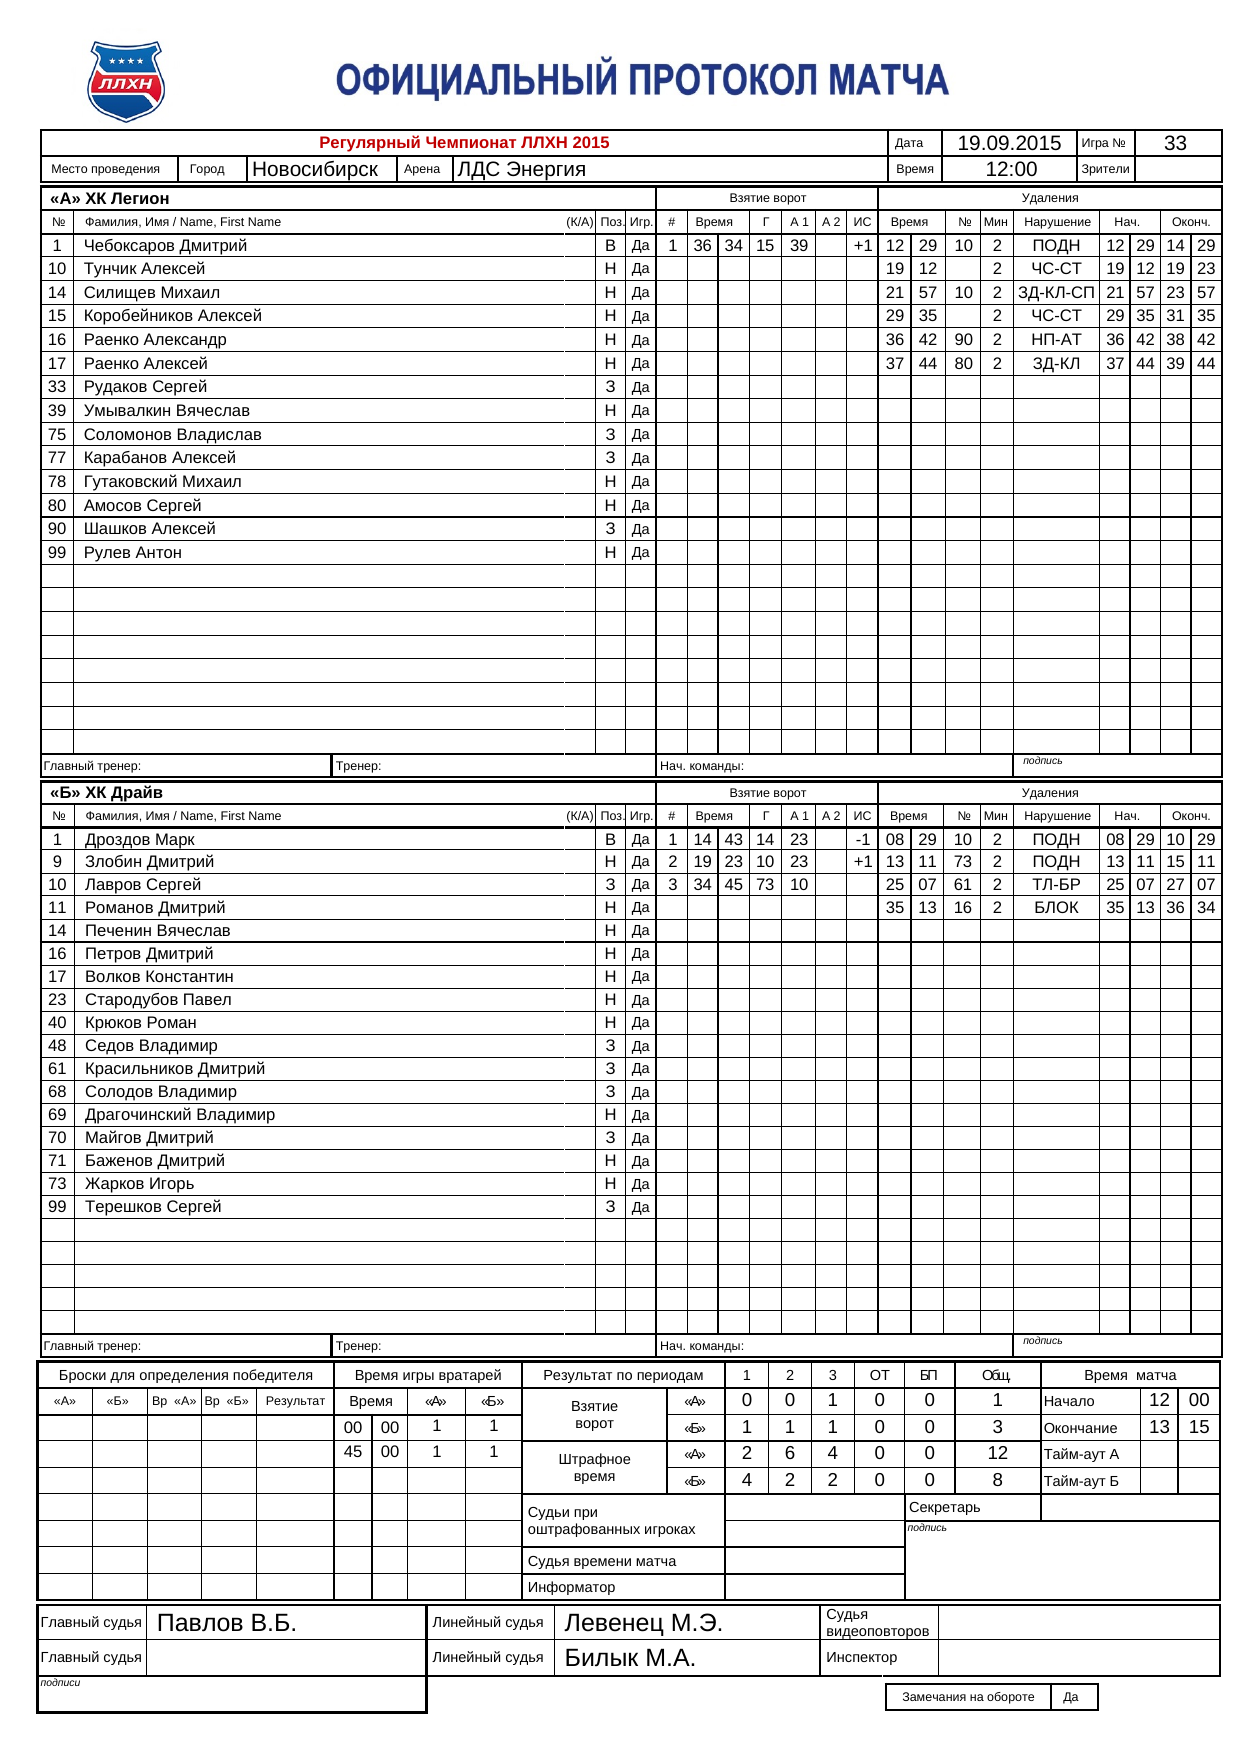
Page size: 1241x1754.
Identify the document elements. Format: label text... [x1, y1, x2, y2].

table_cell [1100, 1242, 1129, 1264]
table_cell [688, 989, 717, 1011]
table_cell [719, 943, 749, 964]
table_cell [1131, 1242, 1160, 1264]
table_cell Карабанов Алексей [74, 446, 564, 469]
table_cell 15 [1161, 850, 1190, 872]
table_cell 13 [1100, 850, 1129, 872]
table_header «Б» ХК Драйв [42, 783, 655, 803]
table_cell # [657, 211, 687, 233]
table_cell [719, 920, 749, 941]
table_cell [1100, 376, 1129, 398]
table_cell Чебоксаров Дмитрий [74, 235, 564, 256]
table_cell ПОДН [1014, 235, 1099, 256]
table_cell [688, 257, 717, 280]
table_cell [1014, 1035, 1099, 1057]
table_cell [1131, 683, 1160, 706]
picture [5, 28, 1179, 129]
table_cell [1192, 943, 1221, 964]
table_cell 34 [719, 235, 749, 256]
table_cell 25 [1100, 874, 1129, 895]
table_cell [719, 494, 749, 516]
table_cell 07 [912, 874, 943, 895]
table_cell [912, 494, 945, 516]
table_cell [257, 1468, 333, 1493]
table_cell [657, 1012, 687, 1033]
table_cell 2 [981, 235, 1013, 256]
table_cell [750, 1265, 781, 1287]
table_cell [981, 1035, 1013, 1057]
table_cell [565, 1127, 595, 1149]
table_cell [42, 1219, 74, 1241]
table_cell [847, 565, 877, 587]
table_cell 29 [912, 235, 945, 256]
table_cell [981, 1219, 1013, 1241]
table_cell 3 [956, 1415, 1040, 1440]
table_cell [657, 683, 687, 706]
table_cell 17 [42, 966, 74, 987]
table_cell ИС [847, 211, 877, 233]
table_cell 61 [944, 874, 980, 895]
table_cell [879, 446, 910, 469]
table_cell [719, 565, 749, 587]
table_cell [565, 494, 595, 516]
table_cell [750, 1012, 781, 1033]
table_cell Место проведения [42, 157, 177, 181]
table_cell [148, 1547, 201, 1573]
table_cell [1192, 1288, 1221, 1310]
table_cell [750, 636, 781, 658]
table_cell [847, 989, 877, 1011]
table_cell 29 [1100, 305, 1129, 327]
table_cell Н [596, 896, 625, 918]
table_cell [688, 1288, 717, 1310]
table_cell [39, 1441, 92, 1467]
table_cell А 2 [816, 211, 846, 233]
table_cell [912, 920, 943, 941]
table_cell [39, 1494, 92, 1520]
table_cell «Б » [466, 1389, 521, 1413]
table_cell 34 [688, 874, 717, 895]
table_cell [1192, 920, 1221, 941]
table_header Время игры вратарей [335, 1363, 521, 1387]
table_cell 61 [42, 1058, 74, 1079]
table_cell 8 [956, 1468, 1040, 1493]
table_cell [944, 920, 980, 941]
table_cell [879, 1081, 910, 1103]
table_cell Время [889, 157, 941, 181]
table_cell [1131, 1058, 1160, 1079]
table_cell [257, 1547, 333, 1573]
table_cell 2 [981, 305, 1013, 327]
table_cell [719, 446, 749, 469]
table_cell 1 [812, 1389, 854, 1413]
table_cell [688, 896, 717, 918]
table_cell 1 [657, 235, 687, 256]
table_cell [688, 281, 717, 303]
table_cell [688, 1173, 717, 1195]
table_cell 1 [466, 1416, 521, 1440]
table_cell [719, 1196, 749, 1218]
table_header 1 [726, 1363, 768, 1387]
table_cell 90 [946, 328, 980, 351]
table_cell [816, 235, 846, 256]
table_cell [719, 257, 749, 280]
table_cell Нач. команды: [657, 755, 1012, 776]
table_cell 13 [879, 850, 910, 872]
table_cell [879, 1311, 910, 1333]
table_cell [688, 328, 717, 351]
table_header 33 [1136, 131, 1221, 155]
table_cell [1161, 1219, 1190, 1241]
table_cell 36 [879, 328, 910, 351]
table_cell [816, 588, 846, 611]
table_cell [912, 1012, 943, 1033]
table_cell Нач. [1100, 211, 1160, 233]
table_cell [1131, 1012, 1160, 1033]
table_cell [816, 829, 846, 849]
table_cell 23 [42, 989, 74, 1011]
table_cell 73 [944, 850, 980, 872]
table_cell [657, 1081, 687, 1103]
table_cell [847, 423, 877, 445]
table_cell Инспектор [821, 1640, 938, 1675]
table_cell [750, 1288, 781, 1310]
table_cell Тренер: [333, 755, 655, 776]
table_cell [750, 446, 781, 469]
table_cell 42 [1192, 328, 1221, 351]
table_cell [944, 1242, 980, 1264]
table_cell [148, 1441, 201, 1467]
table_cell Раенко Алексей [74, 352, 564, 374]
table_cell Н [596, 943, 625, 964]
table_cell [981, 1311, 1013, 1333]
table_cell Нач. [1100, 805, 1160, 826]
table_cell [1131, 470, 1160, 493]
table_cell Да [626, 1127, 655, 1149]
table_cell [657, 1104, 687, 1126]
table_cell [657, 966, 687, 987]
table_cell [657, 1127, 687, 1149]
table_cell 23 [782, 850, 815, 872]
table_cell 2 [981, 829, 1013, 849]
table_cell [981, 1173, 1013, 1195]
table_cell [657, 328, 687, 351]
table_cell [93, 1468, 147, 1493]
table_cell Н [596, 1012, 625, 1033]
table_cell [912, 1127, 943, 1149]
table_cell [1161, 659, 1190, 682]
table_cell [1161, 707, 1190, 729]
table_cell 35 [912, 305, 945, 327]
table_cell [202, 1468, 256, 1493]
table_cell [1192, 470, 1221, 493]
table_cell [1192, 1104, 1221, 1126]
table_cell Н [596, 494, 625, 516]
table_cell [1131, 1288, 1160, 1310]
table_cell [816, 1219, 846, 1241]
table_cell 00 [1179, 1389, 1219, 1413]
table_cell [202, 1416, 256, 1440]
table_cell [879, 541, 910, 564]
table_cell 0 [905, 1389, 954, 1413]
table_cell Н [596, 541, 625, 564]
table_cell [847, 352, 877, 374]
table_cell [981, 399, 1013, 422]
table_cell [719, 1035, 749, 1057]
table_cell З [596, 1035, 625, 1057]
table_cell 2 [981, 874, 1013, 895]
table_cell [657, 989, 687, 1011]
table_cell [944, 1081, 980, 1103]
table_cell [847, 920, 877, 941]
table_cell [750, 328, 781, 351]
table_cell 44 [1192, 352, 1221, 374]
table_cell [782, 612, 815, 634]
table_cell [719, 683, 749, 706]
table_cell [657, 920, 687, 941]
table_cell [883, 1677, 1220, 1681]
table_cell Н [596, 1104, 625, 1126]
table_cell Вр «Б» [202, 1389, 256, 1413]
table_cell [688, 1219, 717, 1241]
table_cell [688, 1035, 717, 1057]
table_cell Лавров Сергей [75, 874, 564, 895]
table_cell [750, 518, 781, 540]
table_cell [688, 399, 717, 422]
table_cell З [596, 423, 625, 445]
table_cell Да [626, 541, 655, 564]
table_cell [1192, 446, 1221, 469]
table_cell [42, 707, 73, 729]
table_cell 2 [769, 1468, 811, 1493]
table_cell [981, 636, 1013, 658]
table_cell [1100, 1012, 1129, 1033]
table_cell [879, 588, 910, 611]
table_cell Да [626, 423, 655, 445]
table_cell [42, 1242, 74, 1264]
table_cell Нач. команды: [657, 1335, 1012, 1356]
table_cell Петров Дмитрий [75, 943, 564, 964]
table_cell [816, 541, 846, 564]
table_cell [74, 565, 564, 587]
table_cell [816, 896, 846, 918]
table_cell [912, 1219, 943, 1241]
table_cell [1014, 730, 1099, 753]
table_cell Поз. [596, 805, 625, 826]
table_cell ТЛ-БР [1014, 874, 1099, 895]
table_cell [750, 730, 781, 753]
table_cell [912, 565, 945, 587]
table_cell Тайм-аут А [1042, 1441, 1140, 1467]
table_cell [1192, 1242, 1221, 1264]
table_cell [42, 588, 73, 611]
table_cell [565, 1242, 595, 1264]
table_cell Н [596, 399, 625, 422]
table_cell [565, 1058, 595, 1079]
table_cell [565, 1219, 595, 1241]
table_cell [939, 1640, 1219, 1675]
table_cell [719, 1173, 749, 1195]
table_cell [750, 896, 781, 918]
table_cell [688, 920, 717, 941]
table_cell [1014, 1265, 1099, 1287]
table_cell [1131, 1081, 1160, 1103]
table_cell Да [626, 874, 655, 895]
table_cell [657, 376, 687, 398]
table_cell 11 [42, 896, 74, 918]
table_cell 29 [1192, 235, 1221, 256]
table_cell [981, 423, 1013, 445]
table_cell [946, 636, 980, 658]
table_cell 25 [879, 874, 910, 895]
table_header Дата [889, 131, 941, 155]
table_cell [944, 1127, 980, 1149]
table_cell [1014, 707, 1099, 729]
table_cell [782, 966, 815, 987]
table_cell [1131, 494, 1160, 516]
table_cell [626, 565, 655, 587]
table_cell Оконч. [1161, 211, 1221, 233]
table_cell [1014, 541, 1099, 564]
table_cell [782, 1058, 815, 1079]
table_cell Зрители [1078, 157, 1134, 181]
table_cell [657, 659, 687, 682]
table_cell [565, 1104, 595, 1126]
table_cell [1161, 1127, 1190, 1149]
table_cell [879, 1288, 910, 1310]
table_cell 44 [1131, 352, 1160, 374]
table_cell [719, 966, 749, 987]
table_cell [912, 683, 945, 706]
table_cell 11 [1192, 850, 1221, 872]
table_cell [466, 1547, 521, 1573]
table_cell [688, 1081, 717, 1103]
table_cell [626, 683, 655, 706]
table_cell [148, 1574, 201, 1599]
table_cell [782, 1081, 815, 1103]
table_cell 99 [42, 1196, 74, 1218]
table_cell 2 [981, 328, 1013, 351]
table_cell [1192, 541, 1221, 564]
table_cell [782, 565, 815, 587]
table_cell [565, 1012, 595, 1033]
table_cell Да [626, 1173, 655, 1195]
table_cell [626, 612, 655, 634]
table_cell 1 [408, 1441, 465, 1467]
table_cell 0 [855, 1415, 904, 1440]
table_cell 16 [42, 328, 73, 351]
table_cell [408, 1494, 465, 1520]
table_cell 35 [879, 896, 910, 918]
table_cell [428, 1677, 882, 1711]
table_cell [1014, 612, 1099, 634]
table_cell 21 [879, 281, 910, 303]
table_cell «А» [39, 1389, 92, 1413]
table_cell [657, 1242, 687, 1264]
table_cell [373, 1494, 407, 1520]
table_cell [782, 588, 815, 611]
table_cell [1131, 1104, 1160, 1126]
table_cell [981, 1288, 1013, 1310]
table_cell 31 [1161, 305, 1190, 327]
table_cell [847, 1288, 877, 1310]
table_cell [408, 1574, 465, 1599]
table_cell [782, 281, 815, 303]
table_cell 37 [879, 352, 910, 374]
table_cell [565, 352, 595, 374]
table_cell [816, 1265, 846, 1287]
table_cell [719, 399, 749, 422]
table_cell 2 [981, 850, 1013, 872]
table_cell [1192, 1150, 1221, 1172]
table_cell [657, 470, 687, 493]
table_cell +1 [847, 850, 877, 872]
table_cell [879, 1173, 910, 1195]
table_cell [719, 281, 749, 303]
table_cell Майгов Дмитрий [75, 1127, 564, 1149]
table_cell [912, 1104, 943, 1126]
table_cell [944, 1196, 980, 1218]
table_cell 08 [879, 829, 910, 849]
table_cell [657, 1219, 687, 1241]
table_header 3 [812, 1363, 854, 1387]
table_cell [912, 1311, 943, 1333]
table_cell [1100, 1288, 1129, 1310]
table_cell Драгочинский Владимир [75, 1104, 564, 1126]
table_cell 21 [1100, 281, 1129, 303]
table_cell [373, 1547, 407, 1573]
table_cell Да [626, 850, 655, 872]
table_cell [816, 1150, 846, 1172]
table_cell [782, 470, 815, 493]
table_cell [782, 1196, 815, 1218]
table_cell [1100, 541, 1129, 564]
table_cell [946, 399, 980, 422]
table_cell [912, 1196, 943, 1218]
table_cell 12 [1100, 235, 1129, 256]
table_cell [657, 1288, 687, 1310]
table_cell [1100, 1265, 1129, 1287]
table_cell [1100, 943, 1129, 964]
table_cell [565, 565, 595, 587]
table_cell [879, 423, 910, 445]
table_cell [912, 730, 945, 753]
table_cell [657, 257, 687, 280]
table_cell [816, 518, 846, 540]
table_cell [847, 257, 877, 280]
table_cell Да [626, 470, 655, 493]
table_cell [75, 1242, 564, 1264]
table_cell № [944, 805, 980, 826]
table_cell [719, 1127, 749, 1149]
table_cell [750, 1173, 781, 1195]
table_header ОТ [855, 1363, 904, 1387]
table_cell 38 [1161, 328, 1190, 351]
table_cell 07 [1192, 874, 1221, 895]
table_cell [688, 1150, 717, 1172]
table_cell [782, 707, 815, 729]
table_cell [719, 352, 749, 374]
table_cell Линейный судья [428, 1606, 554, 1639]
table_cell Да [626, 281, 655, 303]
table_cell [879, 399, 910, 422]
table_cell [816, 966, 846, 987]
table_cell Печенин Вячеслав [75, 920, 564, 941]
table_cell З [596, 518, 625, 540]
table_cell [750, 1035, 781, 1057]
table_cell [912, 966, 943, 987]
table_cell [688, 683, 717, 706]
table_cell [1192, 1127, 1221, 1149]
table_cell [981, 376, 1013, 398]
table_cell [879, 636, 910, 658]
table_cell -1 [847, 829, 877, 849]
table_cell [816, 707, 846, 729]
table_cell [1100, 1035, 1129, 1057]
table_cell З [596, 1081, 625, 1103]
table_cell Да [626, 328, 655, 351]
table_cell [816, 399, 846, 422]
table_cell [1131, 1196, 1160, 1218]
table_cell [847, 1173, 877, 1195]
table_cell [912, 1288, 943, 1310]
table_cell [816, 612, 846, 634]
table_cell Н [596, 257, 625, 280]
table_cell [148, 1468, 201, 1493]
table_cell [782, 896, 815, 918]
table_cell [1014, 1012, 1099, 1033]
table_cell [1014, 636, 1099, 658]
table_cell [565, 612, 595, 634]
table_cell 23 [782, 829, 815, 849]
table_cell [1161, 1012, 1190, 1033]
table_cell [596, 1288, 625, 1310]
table_cell [944, 1012, 980, 1033]
table_cell [782, 636, 815, 658]
table_cell [565, 730, 595, 753]
table_cell Главный судья [39, 1640, 146, 1675]
table_cell [596, 1219, 625, 1241]
table_cell 15 [1179, 1415, 1219, 1440]
table_cell [1100, 1127, 1129, 1149]
table_cell 00 [335, 1416, 371, 1440]
table_cell [750, 1311, 781, 1333]
table_cell [816, 376, 846, 398]
table_cell [1131, 659, 1160, 682]
table_cell Да [626, 1081, 655, 1103]
table_cell [688, 352, 717, 374]
table_cell Мин [981, 211, 1013, 233]
table_cell Н [596, 352, 625, 374]
table_cell [782, 1104, 815, 1126]
table_cell [946, 707, 980, 729]
table_cell 0 [905, 1468, 954, 1493]
table_cell [879, 1265, 910, 1287]
table_cell Время [879, 805, 943, 826]
table_cell [946, 257, 980, 280]
table_cell [596, 683, 625, 706]
table_cell [847, 376, 877, 398]
table_cell [879, 1196, 910, 1218]
table_cell [1131, 1150, 1160, 1172]
table_cell 0 [726, 1389, 768, 1413]
table_cell 34 [1192, 896, 1221, 918]
table_cell [688, 1058, 717, 1079]
table_cell [719, 1242, 749, 1264]
table_cell [782, 920, 815, 941]
table_cell [565, 850, 595, 872]
table_cell подпись [906, 1522, 1219, 1599]
table_cell 10 [946, 281, 980, 303]
table_cell [782, 659, 815, 682]
table_cell [565, 1150, 595, 1172]
table_cell [1131, 541, 1160, 564]
table_cell [879, 943, 910, 964]
table_cell [816, 423, 846, 445]
table_cell [657, 1058, 687, 1079]
table_cell [657, 1150, 687, 1172]
table_cell [981, 1081, 1013, 1103]
table_cell Да [626, 1150, 655, 1172]
table_cell [626, 1311, 655, 1333]
table_cell [847, 707, 877, 729]
table_cell [1131, 636, 1160, 658]
table_cell Взятие ворот [523, 1389, 666, 1440]
table_cell [847, 1242, 877, 1264]
table_cell Секретарь [906, 1495, 1040, 1520]
table_cell [879, 565, 910, 587]
table_cell [1161, 989, 1190, 1011]
table_cell НП-АТ [1014, 328, 1099, 351]
table_cell [981, 518, 1013, 540]
table_cell 2 [812, 1468, 854, 1493]
table_cell [1192, 423, 1221, 445]
table_cell [1131, 399, 1160, 422]
table_cell [42, 1265, 74, 1287]
table_cell [1131, 423, 1160, 445]
table_cell [946, 659, 980, 682]
table_cell Рулев Антон [74, 541, 564, 564]
table_header Удаления [879, 783, 1221, 803]
table_cell [944, 1173, 980, 1195]
table_cell 12 [1131, 257, 1160, 280]
table_cell 12 [912, 257, 945, 280]
table_cell [74, 612, 564, 634]
table_cell Да [626, 518, 655, 540]
table_header 19.09.2015 [943, 131, 1076, 155]
table_header БП [905, 1363, 954, 1387]
table_cell 35 [1100, 896, 1129, 918]
table_cell [816, 352, 846, 374]
table_cell Время [879, 211, 945, 233]
table_cell [981, 943, 1013, 964]
table_cell [981, 1058, 1013, 1079]
table_cell (К/А) [565, 211, 595, 233]
table_cell [782, 1311, 815, 1333]
table_cell З [596, 874, 625, 895]
table_cell 35 [1192, 305, 1221, 327]
table_cell [912, 518, 945, 540]
table_cell [719, 588, 749, 611]
table_cell [879, 518, 910, 540]
table_cell [981, 494, 1013, 516]
table_cell [912, 399, 945, 422]
table_cell [257, 1574, 333, 1599]
table_cell [782, 1265, 815, 1287]
table_cell Терешков Сергей [75, 1196, 564, 1218]
table_cell [202, 1547, 256, 1573]
table_cell [39, 1416, 92, 1440]
table_cell [912, 1035, 943, 1057]
table_cell 36 [1100, 328, 1129, 351]
table_cell [912, 423, 945, 445]
table_cell [719, 730, 749, 753]
table_cell [688, 446, 717, 469]
table_cell 11 [1131, 850, 1160, 872]
table_cell 68 [42, 1081, 74, 1103]
table_cell [912, 470, 945, 493]
table_cell [1014, 1058, 1099, 1079]
table_cell 10 [944, 829, 980, 849]
table_cell # [657, 805, 687, 826]
table_cell [1179, 1441, 1219, 1467]
table_cell [1136, 157, 1221, 181]
table_cell Солодов Владимир [75, 1081, 564, 1103]
table_cell Да [626, 494, 655, 516]
table_cell [75, 1311, 564, 1333]
table_cell Н [596, 850, 625, 872]
table_cell [688, 1265, 717, 1287]
table_cell 11 [912, 850, 943, 872]
table_cell [657, 943, 687, 964]
table_cell [1131, 1219, 1160, 1241]
table_cell 1 [657, 829, 687, 849]
table_cell Левенец М.Э. [555, 1606, 819, 1639]
table_cell 0 [905, 1442, 954, 1467]
table_cell Да [626, 966, 655, 987]
table_cell [657, 305, 687, 327]
table_cell [750, 494, 781, 516]
table_cell 12 [1141, 1389, 1177, 1413]
table_cell ИС [847, 805, 877, 826]
table_cell 2 [657, 850, 687, 872]
table_cell Гутаковский Михаил [74, 470, 564, 493]
table_cell Стародубов Павел [75, 989, 564, 1011]
table_cell Да [626, 1104, 655, 1126]
table_cell [1192, 1012, 1221, 1033]
table_cell [75, 1288, 564, 1310]
table_cell [1161, 1173, 1190, 1195]
table_cell [816, 305, 846, 327]
table_cell 15 [750, 235, 781, 256]
table_cell [946, 494, 980, 516]
table_cell [74, 659, 564, 682]
table_cell [565, 588, 595, 611]
table_cell [946, 446, 980, 469]
table_cell [202, 1494, 256, 1520]
table_cell [688, 1104, 717, 1126]
table_cell [1014, 1081, 1099, 1103]
table_cell [596, 1242, 625, 1264]
table_cell [726, 1521, 904, 1546]
table_cell [565, 1196, 595, 1218]
table_cell [688, 612, 717, 634]
table_cell [1100, 565, 1129, 587]
table_cell [912, 989, 943, 1011]
table_cell 12:00 [943, 157, 1076, 181]
table_header Броски для определения победителя [39, 1363, 333, 1387]
table_cell [1100, 423, 1129, 445]
table_cell [750, 943, 781, 964]
table_cell [912, 446, 945, 469]
table_cell [688, 588, 717, 611]
table_cell Главный тренер: [42, 1335, 330, 1356]
table_cell [719, 470, 749, 493]
table_cell [946, 541, 980, 564]
table_cell 73 [750, 874, 781, 895]
table_cell 23 [1192, 257, 1221, 280]
table_cell [981, 612, 1013, 634]
table_cell «А» [408, 1389, 465, 1413]
table_cell [565, 943, 595, 964]
table_cell [42, 1311, 74, 1333]
table_cell [1161, 636, 1190, 658]
table_cell Амосов Сергей [74, 494, 564, 516]
table_cell [946, 565, 980, 587]
table_cell [879, 966, 910, 987]
table_cell [1192, 1081, 1221, 1103]
table_cell [565, 446, 595, 469]
table_cell [816, 1173, 846, 1195]
table_cell Н [596, 920, 625, 941]
table_cell [565, 235, 595, 256]
table_header 2 [769, 1363, 811, 1387]
table_cell [847, 896, 877, 918]
table_cell [688, 518, 717, 540]
table_cell [74, 683, 564, 706]
table_cell [1100, 518, 1129, 540]
table_cell [1192, 1196, 1221, 1218]
table_cell 37 [1100, 352, 1129, 374]
table_cell ЛДС Энергия [454, 157, 887, 181]
table_cell 13 [1141, 1415, 1177, 1440]
table_cell [1100, 966, 1129, 987]
table_cell [816, 281, 846, 303]
table_cell [750, 423, 781, 445]
table_cell 23 [719, 850, 749, 872]
table_cell [782, 1127, 815, 1149]
table_cell [847, 494, 877, 516]
table_cell Оконч. [1161, 805, 1221, 826]
table_cell «Б» [668, 1468, 724, 1493]
table_cell Окончание [1042, 1415, 1140, 1440]
table_cell [816, 636, 846, 658]
table_cell [565, 1081, 595, 1103]
table_cell З [596, 446, 625, 469]
table_cell [1014, 1219, 1099, 1241]
table_cell [42, 659, 73, 682]
table_cell [1014, 1127, 1099, 1149]
table_cell 27 [1161, 874, 1190, 895]
table_cell [750, 1150, 781, 1172]
table_cell [946, 730, 980, 753]
table_cell [981, 1196, 1013, 1218]
table_cell В [596, 235, 625, 256]
table_cell [946, 470, 980, 493]
table_cell [1100, 636, 1129, 658]
table_cell [42, 565, 73, 587]
table_cell [565, 659, 595, 682]
table_cell [816, 874, 846, 895]
table_cell [816, 1035, 846, 1057]
table_cell [750, 966, 781, 987]
table_cell [750, 352, 781, 374]
table_cell [719, 376, 749, 398]
table_cell [1131, 376, 1160, 398]
table_cell [565, 874, 595, 895]
table_cell Шашков Алексей [74, 518, 564, 540]
table_cell Игр. [626, 211, 655, 233]
table_cell 35 [1131, 305, 1160, 327]
table_cell [1161, 1104, 1190, 1126]
table_cell Н [596, 470, 625, 493]
table_cell [596, 565, 625, 587]
table_cell 73 [42, 1173, 74, 1195]
table_header Взятие ворот [657, 188, 877, 209]
table_cell [782, 305, 815, 327]
table_cell Линейный судья [428, 1640, 554, 1675]
table_cell [879, 1035, 910, 1057]
table_cell [750, 1196, 781, 1218]
table_cell [782, 989, 815, 1011]
table_cell [981, 683, 1013, 706]
table_cell [750, 920, 781, 941]
table_cell [565, 829, 595, 849]
table_cell [1014, 423, 1099, 445]
table_cell [1192, 659, 1221, 682]
table_cell [750, 989, 781, 1011]
table_cell [1014, 920, 1099, 941]
table_cell 14 [42, 281, 73, 303]
table_cell [1131, 920, 1160, 941]
table_cell [1131, 588, 1160, 611]
table_cell [1100, 470, 1129, 493]
table_cell [981, 1127, 1013, 1149]
table_cell [1161, 1196, 1190, 1218]
table_cell [257, 1494, 333, 1520]
table_cell [626, 1219, 655, 1241]
table_cell [688, 565, 717, 587]
table_cell Да [626, 446, 655, 469]
table_cell [719, 541, 749, 564]
table_cell Романов Дмитрий [75, 896, 564, 918]
table_cell Да [626, 235, 655, 256]
table_cell [816, 494, 846, 516]
table_cell 16 [42, 943, 74, 964]
table_cell [565, 1173, 595, 1195]
table_cell Крюков Роман [75, 1012, 564, 1033]
table_cell [657, 281, 687, 303]
table_cell [1014, 1196, 1099, 1218]
table_cell [981, 659, 1013, 682]
table_cell [1014, 683, 1099, 706]
table_cell [847, 659, 877, 682]
table_cell 10 [42, 874, 74, 895]
table_cell [847, 730, 877, 753]
table_cell [879, 989, 910, 1011]
table_cell 69 [42, 1104, 74, 1126]
table_cell 2 [981, 257, 1013, 280]
table_cell [565, 1035, 595, 1057]
table_cell [944, 966, 980, 987]
table_cell [596, 1265, 625, 1287]
table_cell [847, 1081, 877, 1103]
table_cell [1192, 1173, 1221, 1195]
table_cell [257, 1416, 333, 1440]
table_cell [1192, 565, 1221, 587]
table_cell [1100, 1196, 1129, 1218]
table_cell [626, 1288, 655, 1310]
table_cell [147, 1640, 425, 1675]
table_cell 19 [688, 850, 717, 872]
table_cell Жарков Игорь [75, 1173, 564, 1195]
table_cell [1161, 1035, 1190, 1057]
table_cell 12 [879, 235, 910, 256]
table_cell 14 [1161, 235, 1190, 256]
table_cell [1161, 1265, 1190, 1287]
table_cell [1131, 943, 1160, 964]
table_cell [93, 1574, 147, 1599]
table_cell [750, 1219, 781, 1241]
table_cell [626, 1242, 655, 1264]
table_cell Да [626, 943, 655, 964]
table_cell [1014, 470, 1099, 493]
table_cell [1131, 1265, 1160, 1287]
table_cell [1192, 1058, 1221, 1079]
table_cell Да [626, 829, 655, 849]
table_cell [565, 376, 595, 398]
table_cell [944, 1265, 980, 1287]
table_cell 16 [944, 896, 980, 918]
table_cell 57 [1192, 281, 1221, 303]
table_cell [1131, 707, 1160, 729]
table_cell Волков Константин [75, 966, 564, 987]
table_cell [981, 920, 1013, 941]
table_cell № [42, 211, 73, 233]
table_cell [1161, 612, 1190, 634]
table_cell 57 [912, 281, 945, 303]
table_cell ЗД-КЛ-СП [1014, 281, 1099, 303]
table_cell 90 [42, 518, 73, 540]
table_cell [750, 281, 781, 303]
table_cell 29 [1192, 829, 1221, 849]
table_cell [981, 1104, 1013, 1126]
table_cell [981, 1242, 1013, 1264]
table_cell [816, 683, 846, 706]
table_cell [847, 612, 877, 634]
table_cell 10 [42, 257, 73, 280]
table_cell [912, 1242, 943, 1264]
table_cell [1100, 588, 1129, 611]
table_cell [1014, 376, 1099, 398]
table_cell [816, 328, 846, 351]
table_cell 12 [956, 1442, 1040, 1467]
table_cell [750, 1081, 781, 1103]
table_cell 1 [42, 829, 74, 849]
table_cell [1192, 707, 1221, 729]
table_cell [1161, 683, 1190, 706]
table_cell [1192, 1311, 1221, 1333]
table_cell [981, 1012, 1013, 1033]
table_cell [816, 659, 846, 682]
table_cell [816, 1196, 846, 1218]
table_cell [946, 612, 980, 634]
table_cell [596, 588, 625, 611]
table_cell Судья видеоповторов [821, 1606, 938, 1639]
table_cell 39 [1161, 352, 1190, 374]
table_cell [879, 707, 910, 729]
table_cell [93, 1547, 147, 1573]
table_cell 15 [42, 305, 73, 327]
table_cell [912, 659, 945, 682]
table_cell Н [596, 989, 625, 1011]
table_cell [782, 683, 815, 706]
table_cell [657, 494, 687, 516]
table_cell [726, 1548, 904, 1573]
table_cell «А» [668, 1389, 724, 1413]
table_cell [782, 1173, 815, 1195]
table_cell [42, 1288, 74, 1310]
table_cell [1100, 494, 1129, 516]
table_cell [981, 966, 1013, 987]
table_cell [1192, 518, 1221, 540]
table_cell [782, 446, 815, 469]
table_cell [946, 305, 980, 327]
table_cell [719, 1311, 749, 1333]
table_cell [750, 1058, 781, 1079]
table_cell [39, 1547, 92, 1573]
table_cell Н [596, 305, 625, 327]
table_cell [688, 1196, 717, 1218]
table_cell ПОДН [1014, 850, 1099, 872]
table_cell [1192, 588, 1221, 611]
table_cell [657, 588, 687, 611]
table_cell [816, 1127, 846, 1149]
table_cell [944, 1288, 980, 1310]
table_cell [1100, 1081, 1129, 1103]
table_cell 10 [782, 874, 815, 895]
table_cell [335, 1547, 371, 1573]
table_cell [847, 1012, 877, 1033]
table_header Да [1052, 1685, 1097, 1709]
table_cell [782, 399, 815, 422]
table_cell [1161, 920, 1190, 941]
table_cell 19 [1100, 257, 1129, 280]
table_cell [981, 588, 1013, 611]
table_cell [1100, 707, 1129, 729]
table_cell Игр. [626, 805, 655, 826]
table_cell [688, 943, 717, 964]
table_cell [42, 730, 73, 753]
table_cell [879, 612, 910, 634]
table_cell [1131, 1127, 1160, 1149]
table_cell [816, 1081, 846, 1103]
table_cell [466, 1521, 521, 1546]
table_cell 14 [688, 829, 717, 849]
table_cell [1161, 1081, 1190, 1103]
table_cell [1161, 588, 1190, 611]
table_cell [816, 1012, 846, 1033]
table_cell А 2 [816, 805, 846, 826]
table_cell [946, 588, 980, 611]
table_cell [1099, 1682, 1220, 1711]
table_cell [148, 1521, 201, 1546]
table_cell [719, 989, 749, 1011]
table_cell 4 [726, 1468, 768, 1493]
table_cell 36 [688, 235, 717, 256]
table_cell [1014, 966, 1099, 987]
table_cell [847, 1150, 877, 1172]
table_cell [1141, 1441, 1177, 1467]
table_cell [565, 1288, 595, 1310]
table_cell Результат [257, 1389, 333, 1413]
table_cell [657, 565, 687, 587]
table_cell Седов Владимир [75, 1035, 564, 1057]
table_cell [565, 636, 595, 658]
table_cell [981, 1150, 1013, 1172]
table_cell Судьи при оштрафованных игроках [523, 1495, 724, 1546]
table_cell 29 [1131, 829, 1160, 849]
table_cell [1100, 683, 1129, 706]
table_cell [626, 636, 655, 658]
table_cell [816, 470, 846, 493]
table_header Замечания на обороте [887, 1685, 1050, 1709]
table_cell Г [750, 211, 781, 233]
table_cell [750, 1127, 781, 1149]
table_cell [944, 989, 980, 1011]
table_cell 57 [1131, 281, 1160, 303]
table_cell Главный тренер: [42, 755, 330, 776]
table_cell Дроздов Марк [75, 829, 564, 849]
table_cell [1100, 1150, 1129, 1172]
table_cell 13 [1131, 896, 1160, 918]
table_cell [257, 1441, 333, 1467]
table_header Время матча [1042, 1363, 1219, 1387]
table_cell ЗД-КЛ [1014, 352, 1099, 374]
table_cell Да [626, 896, 655, 918]
table_cell [981, 707, 1013, 729]
table_header Взятие ворот [657, 783, 877, 803]
table_cell [1161, 494, 1190, 516]
table_cell [750, 612, 781, 634]
table_cell [688, 305, 717, 327]
table_cell [1100, 399, 1129, 422]
table_cell [782, 730, 815, 753]
table_cell [93, 1416, 147, 1440]
table_cell [1100, 730, 1129, 753]
table_header Общ. [956, 1363, 1040, 1387]
table_cell [847, 470, 877, 493]
table_cell [981, 446, 1013, 469]
table_cell А 1 [782, 211, 815, 233]
table_cell [1100, 920, 1129, 941]
table_cell [688, 423, 717, 445]
table_cell [1192, 636, 1221, 658]
table_cell [847, 1265, 877, 1287]
table_cell [39, 1574, 92, 1599]
table_cell З [596, 1058, 625, 1079]
table_cell [912, 1150, 943, 1172]
table_cell Тайм-аут Б [1042, 1468, 1140, 1493]
table_cell Поз. [596, 211, 625, 233]
table_cell «А» [668, 1442, 724, 1467]
table_cell [944, 1219, 980, 1241]
table_cell [626, 730, 655, 753]
table_cell 39 [782, 235, 815, 256]
table_cell [782, 257, 815, 280]
table_cell [688, 966, 717, 987]
table_cell [93, 1521, 147, 1546]
table_cell [816, 1242, 846, 1264]
table_cell [981, 541, 1013, 564]
table_cell [912, 1173, 943, 1195]
table_cell [782, 423, 815, 445]
table_cell «Б» [668, 1415, 724, 1440]
table_cell 1 [726, 1415, 768, 1440]
table_cell [1014, 518, 1099, 540]
table_cell [1131, 612, 1160, 634]
table_cell Фамилия, Имя / Name, First Name [74, 211, 565, 233]
table_cell [408, 1547, 465, 1573]
table_cell 0 [769, 1389, 811, 1413]
table_cell [657, 423, 687, 445]
table_cell [1131, 1173, 1160, 1195]
table_cell [626, 588, 655, 611]
table_cell Соломонов Владислав [74, 423, 564, 445]
table_cell [944, 1150, 980, 1172]
table_cell Да [626, 1035, 655, 1057]
table_cell [657, 1265, 687, 1287]
table_cell 75 [42, 423, 73, 445]
table_cell [596, 636, 625, 658]
table_cell [847, 305, 877, 327]
table_cell [626, 659, 655, 682]
table_cell [750, 683, 781, 706]
table_cell Н [596, 281, 625, 303]
table_cell Арена [398, 157, 452, 181]
table_cell [657, 518, 687, 540]
table_cell [879, 1150, 910, 1172]
table_cell [565, 989, 595, 1011]
table_cell 1 [42, 235, 73, 256]
table_cell [879, 494, 910, 516]
table_cell [750, 305, 781, 327]
table_cell [912, 376, 945, 398]
table_cell [148, 1494, 201, 1520]
table_cell [657, 1311, 687, 1333]
table_cell [1192, 376, 1221, 398]
table_cell 10 [946, 235, 980, 256]
table_cell 99 [42, 541, 73, 564]
table_cell [1192, 399, 1221, 422]
table_cell [1014, 1150, 1099, 1172]
table_cell [688, 1242, 717, 1264]
table_cell [912, 1058, 943, 1079]
table_cell [1014, 1242, 1099, 1264]
table_cell [719, 1219, 749, 1241]
table_cell [847, 1127, 877, 1149]
table_cell 2 [726, 1442, 768, 1467]
table_cell 3 [657, 874, 687, 895]
table_cell Судья времени матча [523, 1548, 724, 1573]
table_cell Злобин Дмитрий [75, 850, 564, 872]
table_cell [719, 1058, 749, 1079]
table_cell [1192, 1219, 1221, 1241]
table_cell [879, 1219, 910, 1241]
table_cell [1192, 683, 1221, 706]
table_cell Силищев Михаил [74, 281, 564, 303]
table_cell [565, 683, 595, 706]
table_cell Н [596, 1173, 625, 1195]
table_cell [1100, 1311, 1129, 1333]
table_cell 10 [750, 850, 781, 872]
table_cell 80 [946, 352, 980, 374]
table_cell [565, 399, 595, 422]
table_cell 0 [855, 1442, 904, 1467]
table_cell [1131, 966, 1160, 987]
table_cell [1100, 989, 1129, 1011]
table_cell [373, 1468, 407, 1493]
table_cell [847, 281, 877, 303]
table_cell [1161, 730, 1190, 753]
table_cell [335, 1574, 371, 1599]
table_cell [879, 920, 910, 941]
table_cell 07 [1131, 874, 1160, 895]
table_cell 2 [981, 896, 1013, 918]
table_cell 39 [42, 399, 73, 422]
table_cell [816, 730, 846, 753]
table_cell Фамилия, Имя / Name, First Name [75, 805, 565, 826]
table_cell [565, 328, 595, 351]
table_cell [944, 1035, 980, 1057]
table_cell [657, 707, 687, 729]
table_cell 36 [1161, 896, 1190, 918]
table_cell [879, 1058, 910, 1079]
table_cell [39, 1521, 92, 1546]
table_cell 1 [812, 1415, 854, 1440]
table_cell Да [626, 1012, 655, 1033]
table_cell [847, 1104, 877, 1126]
table_cell Главный судья [39, 1606, 146, 1639]
table_cell [816, 565, 846, 587]
table_cell [688, 1127, 717, 1149]
table_cell [626, 1265, 655, 1287]
table_cell [688, 659, 717, 682]
table_cell [1131, 730, 1160, 753]
table_cell [1131, 518, 1160, 540]
table_cell [750, 707, 781, 729]
table_cell [879, 730, 910, 753]
table_cell Да [626, 376, 655, 398]
table_cell [719, 1104, 749, 1126]
table_cell [657, 896, 687, 918]
table_cell [93, 1441, 147, 1467]
table_cell [596, 659, 625, 682]
table_cell [1161, 1311, 1190, 1333]
table_cell [981, 470, 1013, 493]
table_cell Раенко Александр [74, 328, 564, 351]
table_cell [565, 1265, 595, 1287]
table_cell [944, 1311, 980, 1333]
table_cell [42, 612, 73, 634]
table_cell 71 [42, 1150, 74, 1172]
table_cell 13 [912, 896, 943, 918]
table_cell [626, 707, 655, 729]
table_cell [750, 588, 781, 611]
table_cell [202, 1441, 256, 1467]
table_cell [719, 612, 749, 634]
table_cell [565, 920, 595, 941]
table_cell [657, 446, 687, 469]
table_cell [782, 1219, 815, 1241]
table_cell [719, 1081, 749, 1103]
table_cell [879, 683, 910, 706]
table_cell [1131, 989, 1160, 1011]
table_cell Тренер: [333, 1335, 655, 1356]
table_cell [726, 1495, 904, 1520]
table_cell [719, 707, 749, 729]
table_cell 29 [1131, 235, 1160, 256]
table_cell +1 [847, 235, 877, 256]
table_cell 48 [42, 1035, 74, 1057]
table_cell [879, 376, 910, 398]
table_cell [688, 730, 717, 753]
table_cell Нарушение [1014, 211, 1099, 233]
table_cell [74, 730, 564, 753]
table_header Игра № [1078, 131, 1134, 155]
table_cell [816, 850, 846, 872]
table_cell [847, 588, 877, 611]
table_cell [75, 1219, 564, 1241]
table_cell [596, 612, 625, 634]
table_cell 42 [1131, 328, 1160, 351]
table_cell [782, 328, 815, 351]
table_cell [1131, 1035, 1160, 1057]
table_cell [466, 1574, 521, 1599]
table_cell [335, 1468, 371, 1493]
table_cell 0 [905, 1415, 954, 1440]
table_cell [750, 470, 781, 493]
table_cell [565, 470, 595, 493]
table_cell [202, 1574, 256, 1599]
table_cell Умывалкин Вячеслав [74, 399, 564, 422]
table_cell [1161, 376, 1190, 398]
table_cell [565, 257, 595, 280]
table_cell Баженов Дмитрий [75, 1150, 564, 1172]
table_cell [688, 541, 717, 564]
table_cell [1042, 1495, 1219, 1520]
table_cell Начало [1042, 1389, 1140, 1413]
table_cell 1 [466, 1441, 521, 1467]
table_cell [719, 305, 749, 327]
table_cell [816, 1288, 846, 1310]
table_cell [1014, 588, 1099, 611]
table_cell [847, 1196, 877, 1218]
table_cell «Б» [93, 1389, 147, 1413]
table_header Результат по периодам [523, 1363, 724, 1387]
table_cell Да [626, 989, 655, 1011]
table_cell [879, 1242, 910, 1264]
table_cell Время [688, 805, 749, 826]
table_cell [1014, 1104, 1099, 1126]
table_cell [816, 1311, 846, 1333]
table_cell [657, 1196, 687, 1218]
table_cell Нарушение [1014, 805, 1099, 826]
table_cell Новосибирск [248, 157, 396, 181]
table_cell [912, 588, 945, 611]
table_cell [1179, 1468, 1219, 1493]
table_cell [657, 399, 687, 422]
table_cell [373, 1574, 407, 1599]
table_cell 40 [42, 1012, 74, 1033]
table_cell 0 [855, 1389, 904, 1413]
table_cell [1014, 1288, 1099, 1310]
table_cell [657, 636, 687, 658]
table_cell [816, 1058, 846, 1079]
table_cell [1161, 399, 1190, 422]
table_cell [565, 896, 595, 918]
table_cell [750, 659, 781, 682]
table_cell [1014, 659, 1099, 682]
table_cell [1192, 1265, 1221, 1287]
table_cell [782, 1035, 815, 1057]
table_cell [688, 636, 717, 658]
table_cell 29 [912, 829, 943, 849]
table_cell 9 [42, 850, 74, 872]
table_cell В [596, 829, 625, 849]
table_cell [657, 1173, 687, 1195]
table_cell 45 [719, 874, 749, 895]
table_cell [944, 1104, 980, 1126]
table_cell [565, 305, 595, 327]
table_cell [74, 636, 564, 658]
table_cell № [42, 805, 74, 826]
table_cell [816, 920, 846, 941]
table_cell Да [626, 257, 655, 280]
table_cell [816, 446, 846, 469]
table_cell 77 [42, 446, 73, 469]
table_cell [719, 1150, 749, 1172]
table_cell [1014, 989, 1099, 1011]
table_cell 14 [750, 829, 781, 849]
table_cell БЛОК [1014, 896, 1099, 918]
table_cell [1014, 1311, 1099, 1333]
table_cell Информатор [523, 1575, 724, 1599]
table_cell Г [750, 805, 781, 826]
table_cell Штрафное время [523, 1442, 666, 1493]
table_cell [981, 565, 1013, 587]
table_cell ПОДН [1014, 829, 1099, 849]
table_cell [1100, 1219, 1129, 1241]
table_cell [847, 1035, 877, 1057]
table_cell 23 [1161, 281, 1190, 303]
table_cell 1 [956, 1389, 1040, 1413]
table_cell [1161, 518, 1190, 540]
table_cell [1141, 1468, 1177, 1493]
table_cell Коробейников Алексей [74, 305, 564, 327]
table_cell [688, 470, 717, 493]
table_cell 6 [769, 1442, 811, 1467]
table_cell [202, 1521, 256, 1546]
table_cell ЧС-СТ [1014, 305, 1099, 327]
table_cell (К/А) [565, 805, 595, 826]
table_cell 08 [1100, 829, 1129, 849]
table_cell [912, 943, 943, 964]
table_cell [750, 376, 781, 398]
table_cell 4 [812, 1442, 854, 1467]
table_cell [782, 494, 815, 516]
table_cell [782, 943, 815, 964]
table_cell [719, 659, 749, 682]
table_cell [782, 1242, 815, 1264]
table_cell [565, 518, 595, 540]
table_cell [688, 376, 717, 398]
table_cell [1161, 1242, 1190, 1264]
table_cell А 1 [782, 805, 815, 826]
table_cell [1131, 1311, 1160, 1333]
table_cell 14 [42, 920, 74, 941]
table_cell 70 [42, 1127, 74, 1149]
table_cell [335, 1521, 371, 1546]
table_cell [657, 612, 687, 634]
table_cell [750, 1242, 781, 1264]
table_cell Да [626, 1196, 655, 1218]
table_cell [74, 588, 564, 611]
table_cell З [596, 1196, 625, 1218]
table_cell [750, 541, 781, 564]
table_cell [1161, 943, 1190, 964]
table_cell [373, 1521, 407, 1546]
table_cell [565, 423, 595, 445]
table_cell 80 [42, 494, 73, 516]
table_cell 0 [855, 1468, 904, 1493]
table_cell [847, 1311, 877, 1333]
table_cell [42, 683, 73, 706]
table_header Удаления [879, 188, 1221, 209]
table_cell [1100, 1058, 1129, 1079]
table_cell [1161, 1150, 1190, 1172]
table_cell [879, 1012, 910, 1033]
table_cell [912, 1081, 943, 1103]
table_cell [688, 494, 717, 516]
table_cell [1014, 399, 1099, 422]
table_cell [847, 683, 877, 706]
table_cell [1161, 470, 1190, 493]
table_cell [750, 257, 781, 280]
table_cell 00 [373, 1416, 407, 1440]
table_cell З [596, 376, 625, 398]
table_cell [944, 1058, 980, 1079]
table_cell [1192, 494, 1221, 516]
table_cell [946, 518, 980, 540]
table_cell [719, 1265, 749, 1287]
table_cell [946, 376, 980, 398]
table_cell подпись [1014, 755, 1221, 776]
table_header Регулярный Чемпионат ЛЛХН 2015 [42, 131, 887, 155]
table_cell [879, 659, 910, 682]
table_cell Время [335, 1389, 407, 1413]
table_cell [719, 1288, 749, 1310]
table_cell 33 [42, 376, 73, 398]
table_cell [1014, 494, 1099, 516]
table_cell [750, 565, 781, 587]
table_cell [1192, 1035, 1221, 1057]
table_cell [1192, 612, 1221, 634]
table_cell 2 [981, 352, 1013, 374]
table_cell [1100, 659, 1129, 682]
table_cell [688, 707, 717, 729]
table_cell [1100, 1173, 1129, 1195]
table_cell Да [626, 920, 655, 941]
table_cell Н [596, 1150, 625, 1172]
table_cell [750, 1104, 781, 1126]
table_cell Тунчик Алексей [74, 257, 564, 280]
table_cell [912, 636, 945, 658]
table_cell Вр «А» [148, 1389, 201, 1413]
table_cell 19 [879, 257, 910, 280]
table_cell [981, 989, 1013, 1011]
table_cell [981, 730, 1013, 753]
table_cell [719, 636, 749, 658]
table_cell [565, 281, 595, 303]
table_cell [688, 1012, 717, 1033]
table_cell [565, 707, 595, 729]
table_cell [565, 1311, 595, 1333]
table_cell 00 [373, 1441, 407, 1467]
table_cell [879, 1127, 910, 1149]
table_cell З [596, 1127, 625, 1149]
table_cell [847, 541, 877, 564]
table_cell 43 [719, 829, 749, 849]
table_cell [847, 399, 877, 422]
table_cell [847, 874, 877, 895]
table_cell [782, 376, 815, 398]
table_cell [1131, 446, 1160, 469]
table_cell Павлов В.Б. [147, 1606, 425, 1639]
table_cell [1014, 1173, 1099, 1195]
table_cell [879, 470, 910, 493]
table_cell [335, 1494, 371, 1520]
table_cell [816, 1104, 846, 1126]
table_cell [939, 1606, 1219, 1639]
table_cell [1100, 1104, 1129, 1126]
table_cell [408, 1521, 465, 1546]
table_cell 29 [879, 305, 910, 327]
table_cell [1131, 565, 1160, 587]
table_cell [408, 1468, 465, 1493]
table_cell Время [688, 211, 749, 233]
table_cell [1161, 446, 1190, 469]
table_cell Город [179, 157, 246, 181]
table_cell Да [626, 1058, 655, 1079]
table_cell 19 [1161, 257, 1190, 280]
table_cell [719, 1012, 749, 1033]
table_cell [1161, 541, 1190, 564]
table_cell [39, 1468, 92, 1493]
table_cell 1 [769, 1415, 811, 1440]
table_cell Да [626, 305, 655, 327]
table_cell [750, 399, 781, 422]
table_cell [74, 707, 564, 729]
table_cell [1192, 730, 1221, 753]
table_cell Н [596, 966, 625, 987]
table_cell [719, 518, 749, 540]
table_cell Красильников Дмитрий [75, 1058, 564, 1079]
table_cell [565, 541, 595, 564]
table_cell [847, 1219, 877, 1241]
table_cell [782, 352, 815, 374]
table_cell [912, 541, 945, 564]
table_cell [782, 1012, 815, 1033]
table_cell [42, 636, 73, 658]
table_cell [847, 943, 877, 964]
table_cell 2 [981, 281, 1013, 303]
table_cell [148, 1416, 201, 1440]
table_cell [1161, 423, 1190, 445]
table_cell [782, 541, 815, 564]
table_cell [946, 683, 980, 706]
table_cell 10 [1161, 829, 1190, 849]
table_cell [1192, 966, 1221, 987]
table_cell [847, 328, 877, 351]
table_cell [1161, 1288, 1190, 1310]
table_cell 17 [42, 352, 73, 374]
table_cell [944, 943, 980, 964]
table_cell [657, 541, 687, 564]
table_cell [981, 1265, 1013, 1287]
table_cell [596, 1311, 625, 1333]
table_cell [1100, 612, 1129, 634]
table_cell [816, 989, 846, 1011]
table_cell [93, 1494, 147, 1520]
table_cell 1 [408, 1416, 465, 1440]
table_cell № [946, 211, 980, 233]
table_cell [596, 707, 625, 729]
table_cell [657, 352, 687, 374]
table_cell [847, 636, 877, 658]
table_cell [75, 1265, 564, 1287]
table_cell [847, 966, 877, 987]
table_cell [1192, 989, 1221, 1011]
table_cell [726, 1575, 904, 1599]
table_cell [1014, 446, 1099, 469]
table_cell [466, 1494, 521, 1520]
table_cell [816, 943, 846, 964]
table_cell 78 [42, 470, 73, 493]
table_cell [688, 1311, 717, 1333]
table_cell [782, 1288, 815, 1310]
table_cell подписи [39, 1677, 425, 1711]
table_cell [912, 1265, 943, 1287]
table_cell 44 [912, 352, 945, 374]
table_cell [1100, 446, 1129, 469]
table_cell [1161, 966, 1190, 987]
table_cell [946, 423, 980, 445]
table_cell [1161, 565, 1190, 587]
table_cell [719, 328, 749, 351]
table_cell [719, 423, 749, 445]
table_cell [1014, 565, 1099, 587]
table_cell [879, 1104, 910, 1126]
table_cell [466, 1468, 521, 1493]
table_cell [912, 612, 945, 634]
table_cell Да [626, 399, 655, 422]
table_header «А» ХК Легион [42, 188, 655, 209]
table_cell [912, 707, 945, 729]
table_cell [596, 730, 625, 753]
table_cell [847, 446, 877, 469]
table_cell [657, 1035, 687, 1057]
table_cell 42 [912, 328, 945, 351]
table_cell Билык М.А. [555, 1640, 819, 1675]
table_cell [847, 518, 877, 540]
table_cell [565, 966, 595, 987]
table_cell Да [626, 352, 655, 374]
table_cell Рудаков Сергей [74, 376, 564, 398]
table_cell [657, 730, 687, 753]
table_cell [257, 1521, 333, 1546]
table_cell [782, 1150, 815, 1172]
table_cell [1161, 1058, 1190, 1079]
table_cell подпись [1014, 1335, 1221, 1356]
table_cell [1014, 943, 1099, 964]
table_cell Н [596, 328, 625, 351]
table_cell [816, 257, 846, 280]
table_cell [782, 518, 815, 540]
table_cell 45 [335, 1441, 371, 1467]
table_cell Мин [981, 805, 1013, 826]
table_cell [847, 1058, 877, 1079]
table_cell [719, 896, 749, 918]
table_cell ЧС-СТ [1014, 257, 1099, 280]
